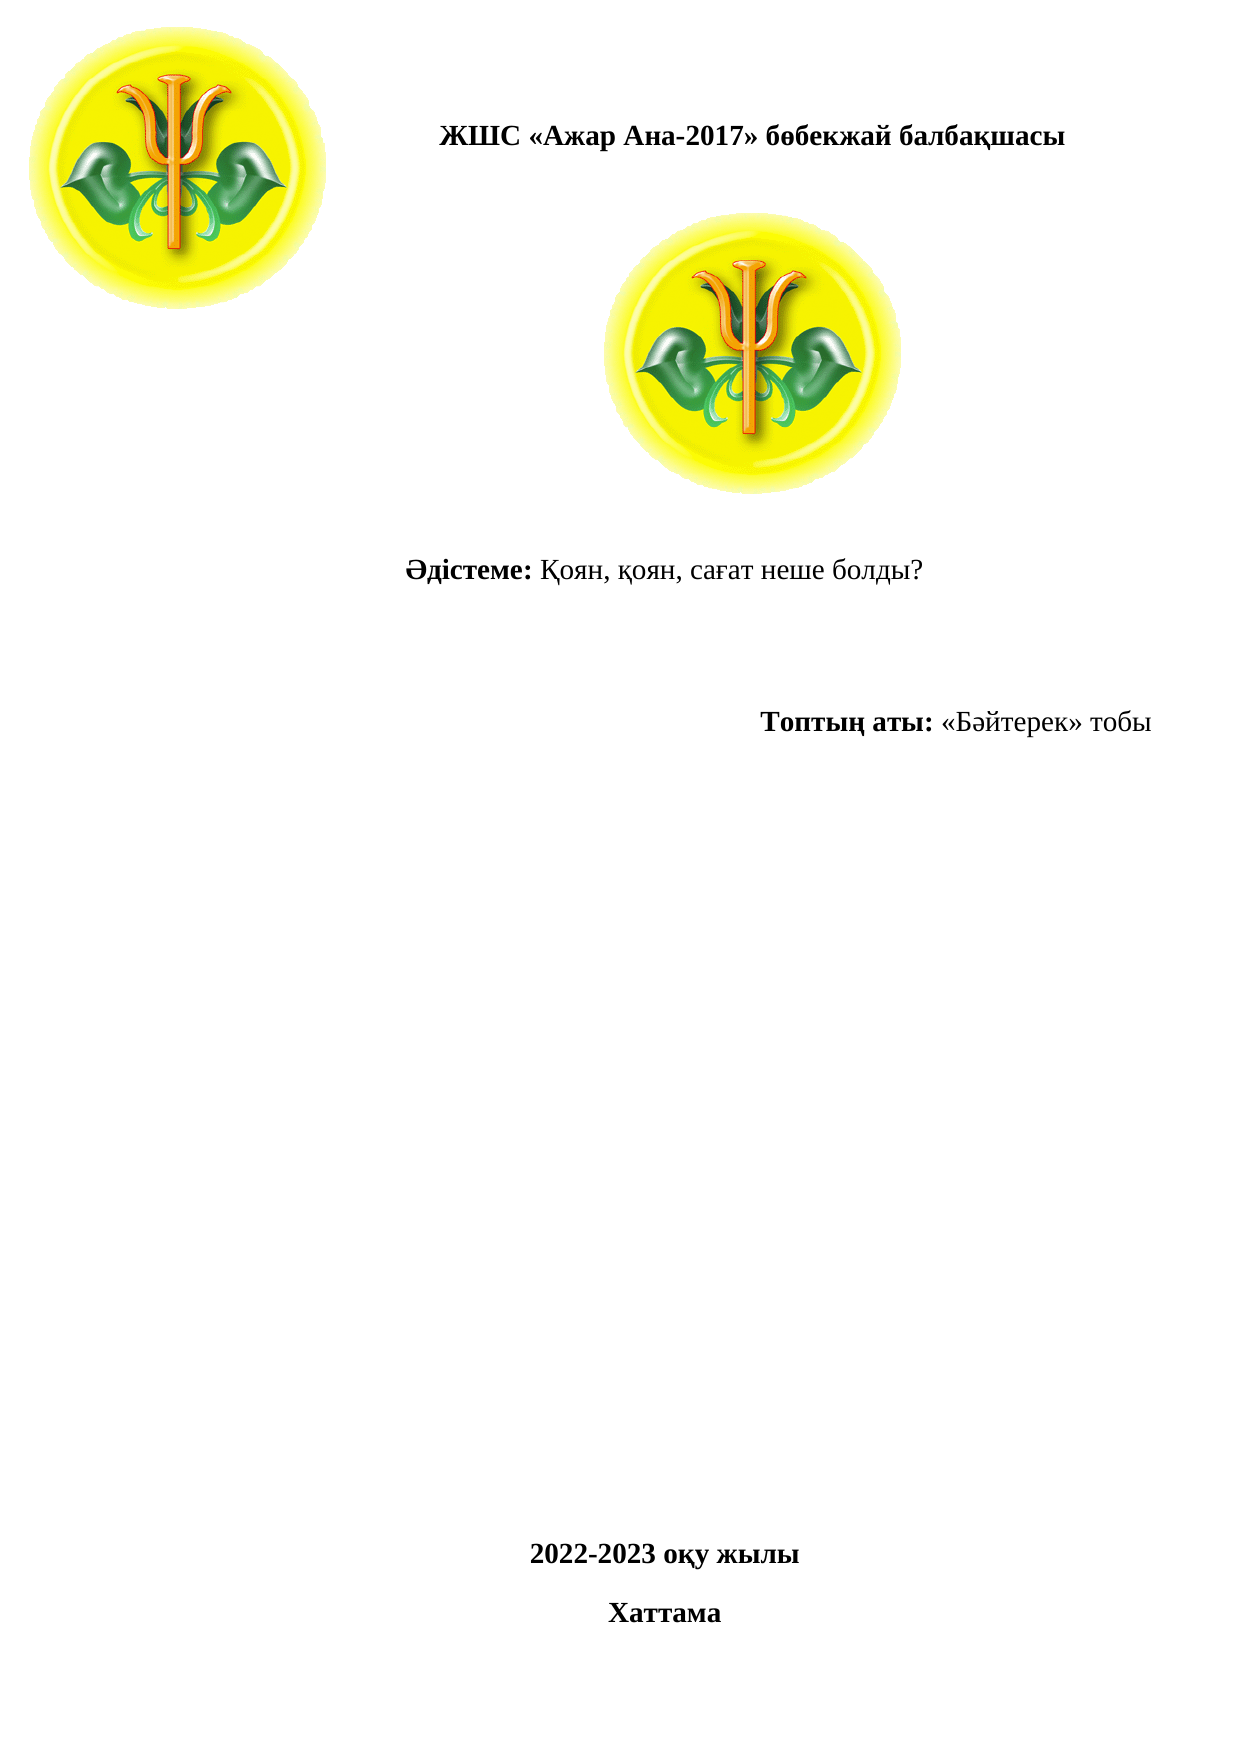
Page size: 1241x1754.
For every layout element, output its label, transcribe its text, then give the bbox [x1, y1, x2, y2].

text Әдістеме: Қоян, қоян, сағат неше болды? [177, 552, 1152, 586]
picture [0, 0, 353, 334]
text ЖШС «Ажар Ана-2017» бөбекжай балбақшасы [353, 118, 1152, 152]
text 2022-2023 оқу жылы [177, 1536, 1152, 1569]
picture [575, 185, 929, 519]
text Топтың аты: «Бәйтерек» тобы [177, 704, 1152, 738]
text Хаттама [177, 1595, 1152, 1629]
